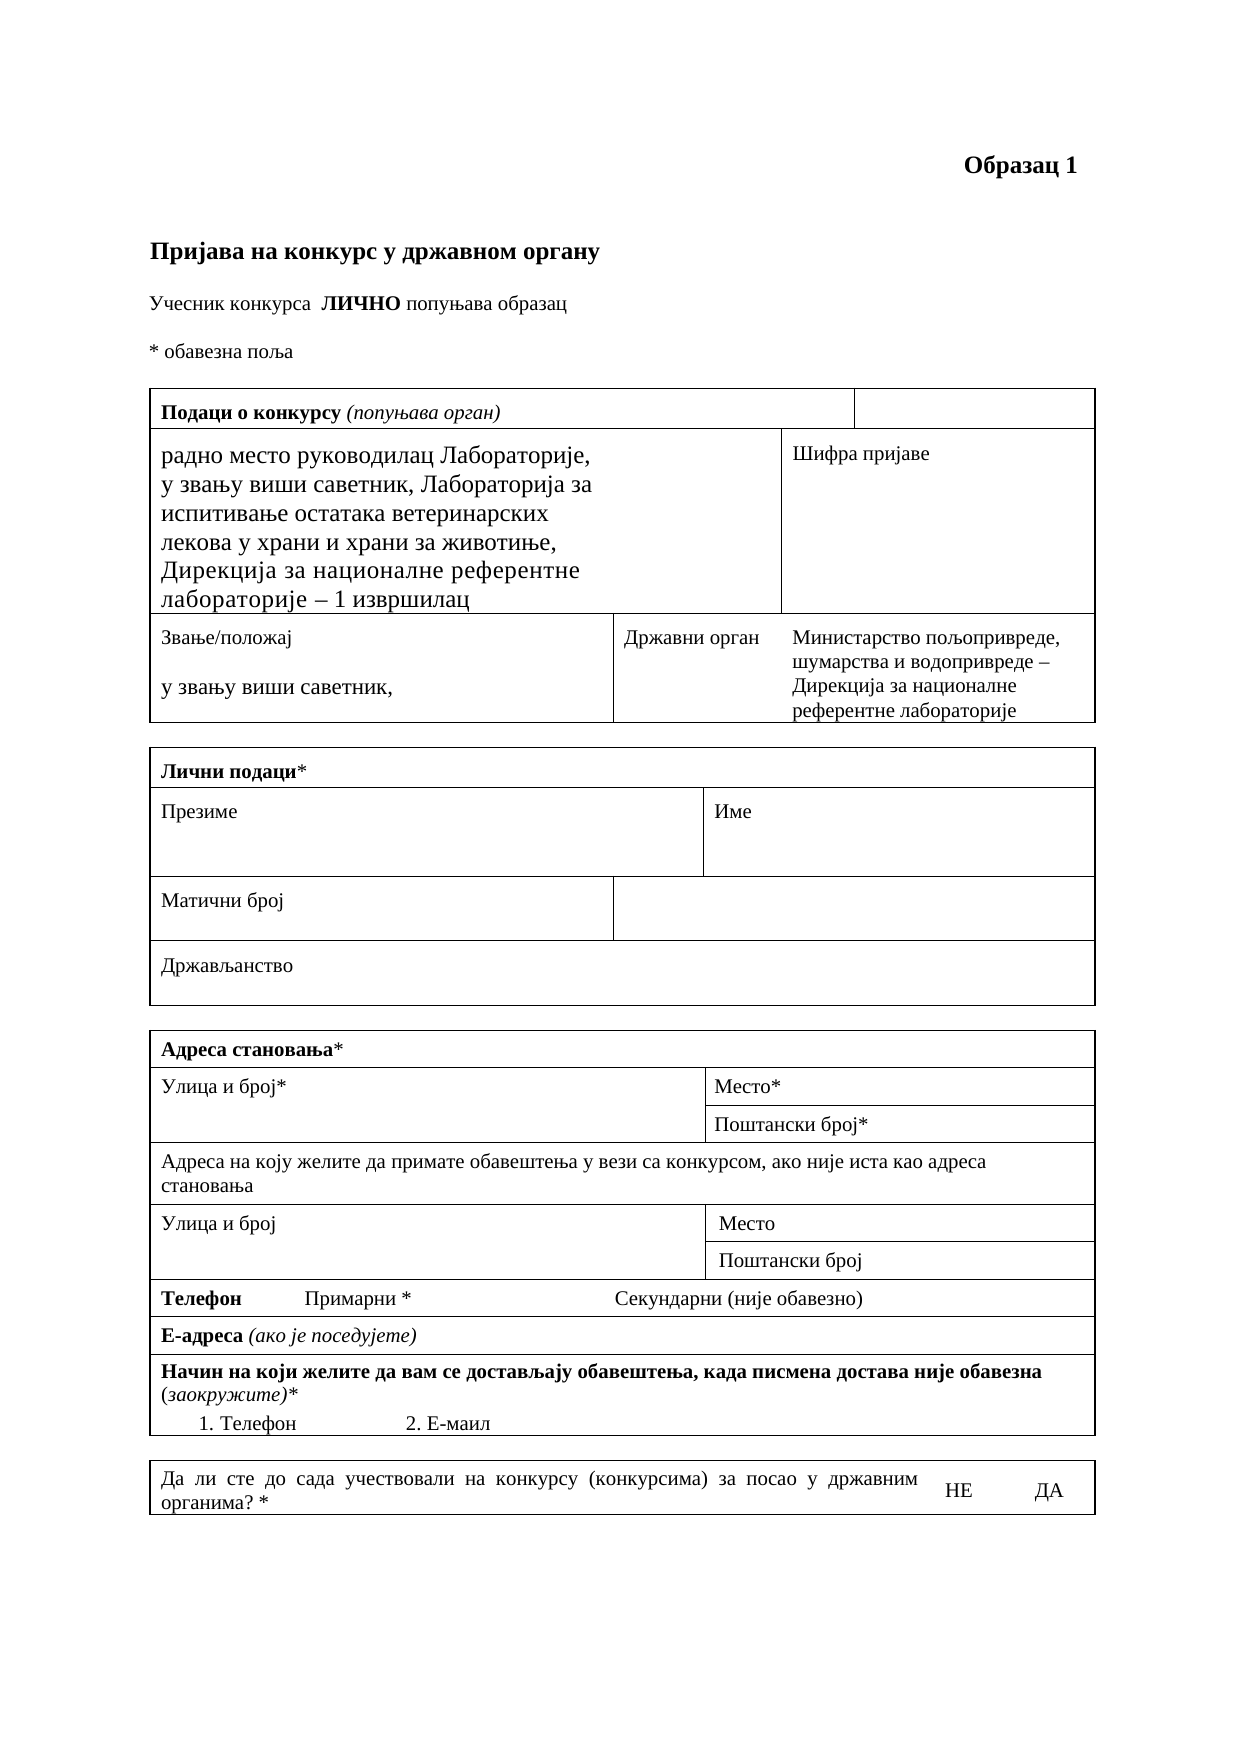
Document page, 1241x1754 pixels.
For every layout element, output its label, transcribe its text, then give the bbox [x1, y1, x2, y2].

table_cell Име [704, 788, 1094, 876]
table_cell Улица и број [151, 1205, 705, 1279]
table_cell Матични број [151, 877, 613, 940]
table_cell Министарство пољопривреде, шумарства и водопривреде – Дирекција за националне референтне лабораторије [781, 614, 1094, 722]
table_header [855, 389, 1094, 428]
text * обавезна поља [148, 339, 1090, 363]
table_cell Државни орган [614, 614, 781, 722]
text Образац 1 [150, 150, 1084, 179]
table_cell Држављанство [151, 941, 613, 1004]
text Учесник конкурса ЛИЧНО попуњава образац [148, 291, 1090, 315]
table_header [613, 389, 781, 428]
table_cell Место [706, 1205, 1094, 1241]
table_header Лични подаци* [151, 748, 613, 787]
table_cell Поштански број* [706, 1106, 1094, 1142]
table_cell Презиме [151, 788, 613, 876]
table_cell [613, 941, 1094, 1004]
table_header НЕ [945, 1461, 1034, 1514]
table_header Адреса становања* [151, 1031, 1094, 1067]
table_cell [614, 877, 1094, 940]
table_cell [613, 788, 703, 876]
table_header ДА [1035, 1461, 1094, 1514]
table_header [613, 748, 1094, 787]
table_cell Начин на који желите да вам се достављају обавештења, када писмена достава није обавезна (заокружите)* 1. Телефон 2. Е-маил [151, 1355, 1094, 1435]
table_cell радно место руководилац Лабораторије, у звању виши саветник, Лабораторија за испитивање остатака ветеринарских лекова у храни и храни за животиње, Дирекција за националне референтне лабораторије – 1 извршилац [151, 429, 613, 613]
table_cell Телефон Примарни * Секундарни (није обавезно) [151, 1280, 1094, 1316]
table_header Подаци о конкурсу (попуњава орган) [151, 389, 613, 428]
table_header [781, 389, 854, 428]
table_header Да ли сте до сада учествовали на конкурсу (конкурсима) за посао у државним органима? * [151, 1461, 945, 1514]
table_cell Звање/положај у звању виши саветник, [151, 614, 613, 722]
table_cell [613, 429, 781, 613]
table_cell Место* [706, 1068, 1094, 1105]
table_cell Улица и број* [151, 1068, 705, 1142]
table_cell Шифра пријаве [782, 429, 1094, 613]
text Пријава на конкурс у државном органу [150, 236, 1090, 265]
table_cell Е-адреса (ако је поседујете) [151, 1317, 1094, 1354]
table_cell Адреса на коју желите да примате обавештења у вези са конкурсом, ако није иста као адреса становања [151, 1143, 1094, 1204]
table_cell Поштански број [706, 1242, 1094, 1279]
